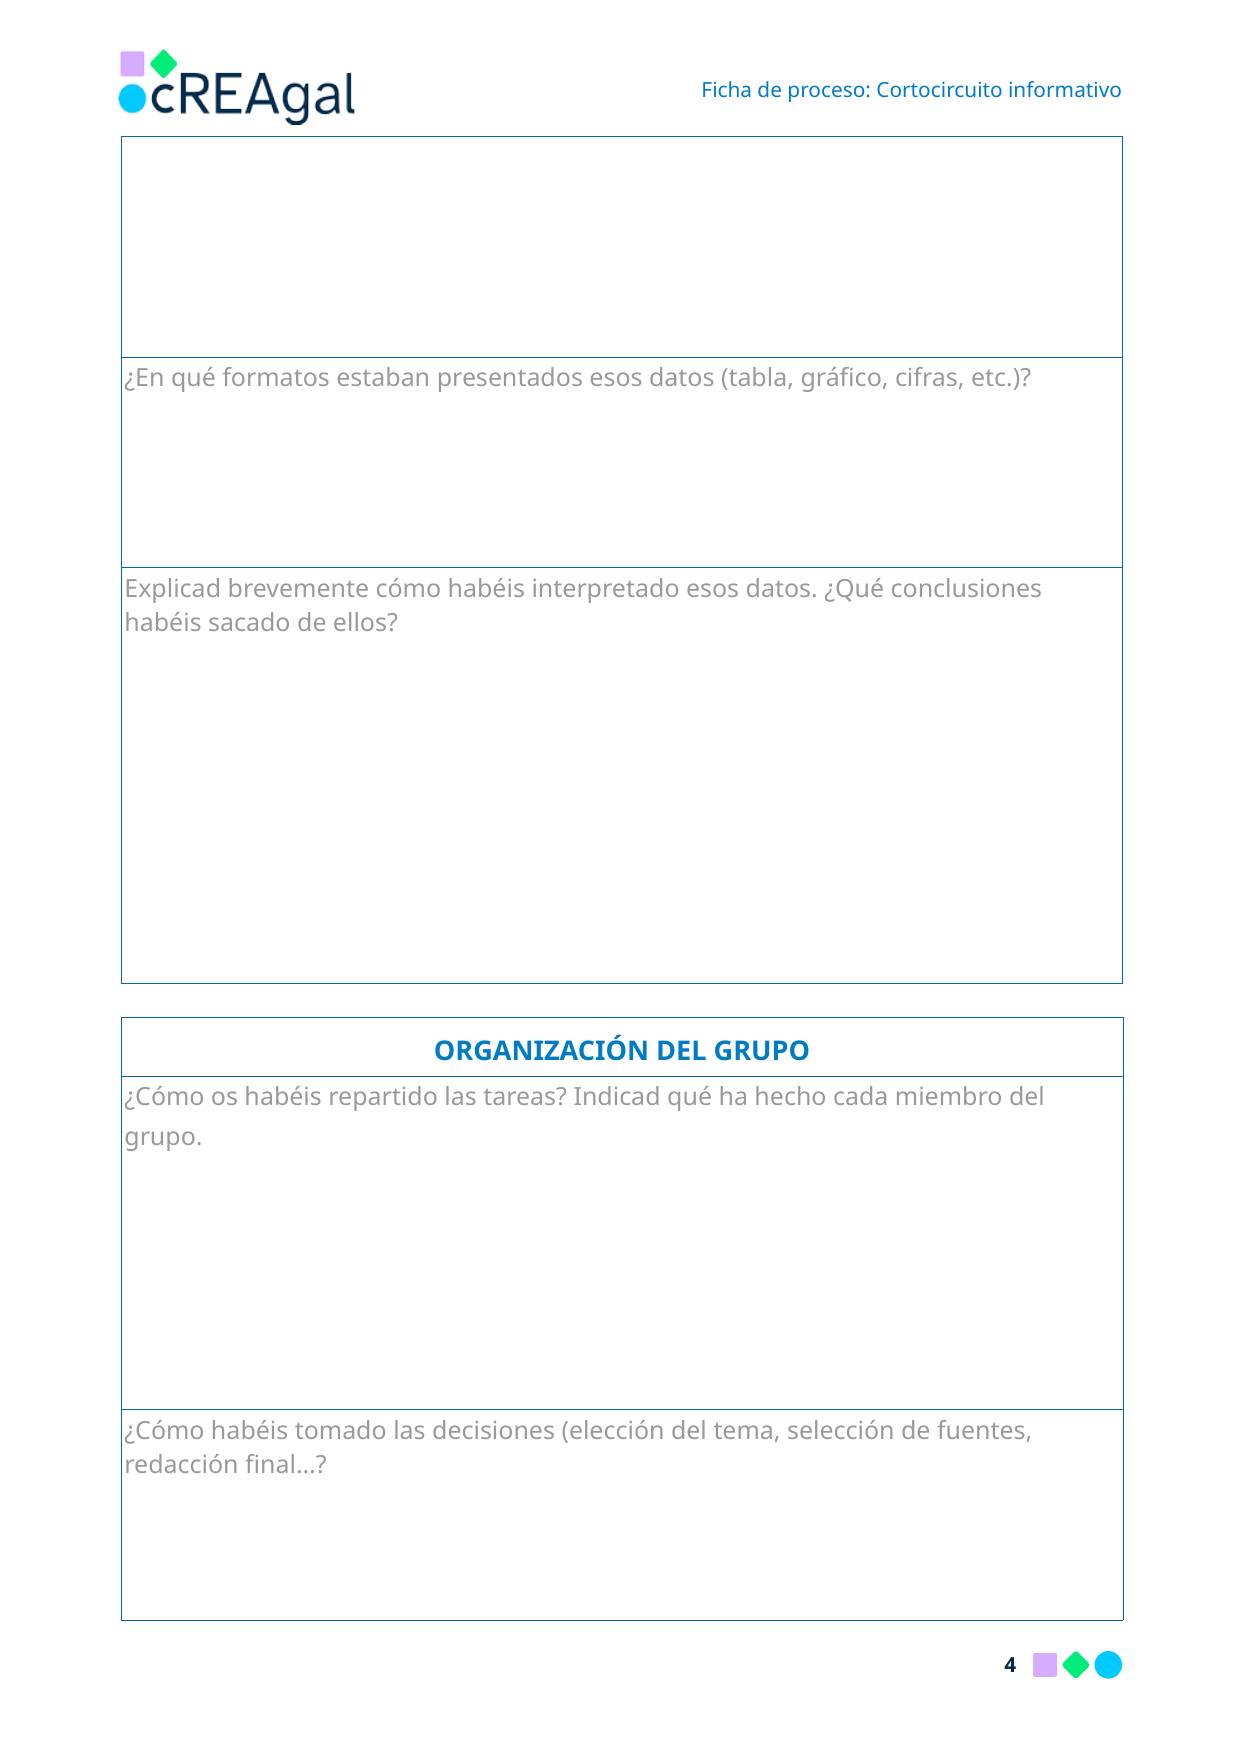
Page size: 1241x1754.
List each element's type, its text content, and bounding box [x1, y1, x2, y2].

table_cell [122, 137, 1122, 357]
picture [118, 49, 355, 125]
table_cell ¿En qué formatos estaban presentados esos datos (tabla, gráfico, cifras, etc.)? [122, 358, 1122, 567]
table_cell ¿Cómo habéis tomado las decisiones (elección del tema, selección de fuentes, redacción final…? [122, 1410, 1123, 1620]
table_cell ¿Cómo os habéis repartido las tareas? Indicad qué ha hecho cada miembro del grupo. [122, 1077, 1123, 1409]
table_cell Explicad brevemente cómo habéis interpretado esos datos. ¿Qué conclusiones habéis sacado de ellos? [122, 568, 1122, 982]
table_header ORGANIZACIÓN DEL GRUPO [122, 1018, 1123, 1076]
